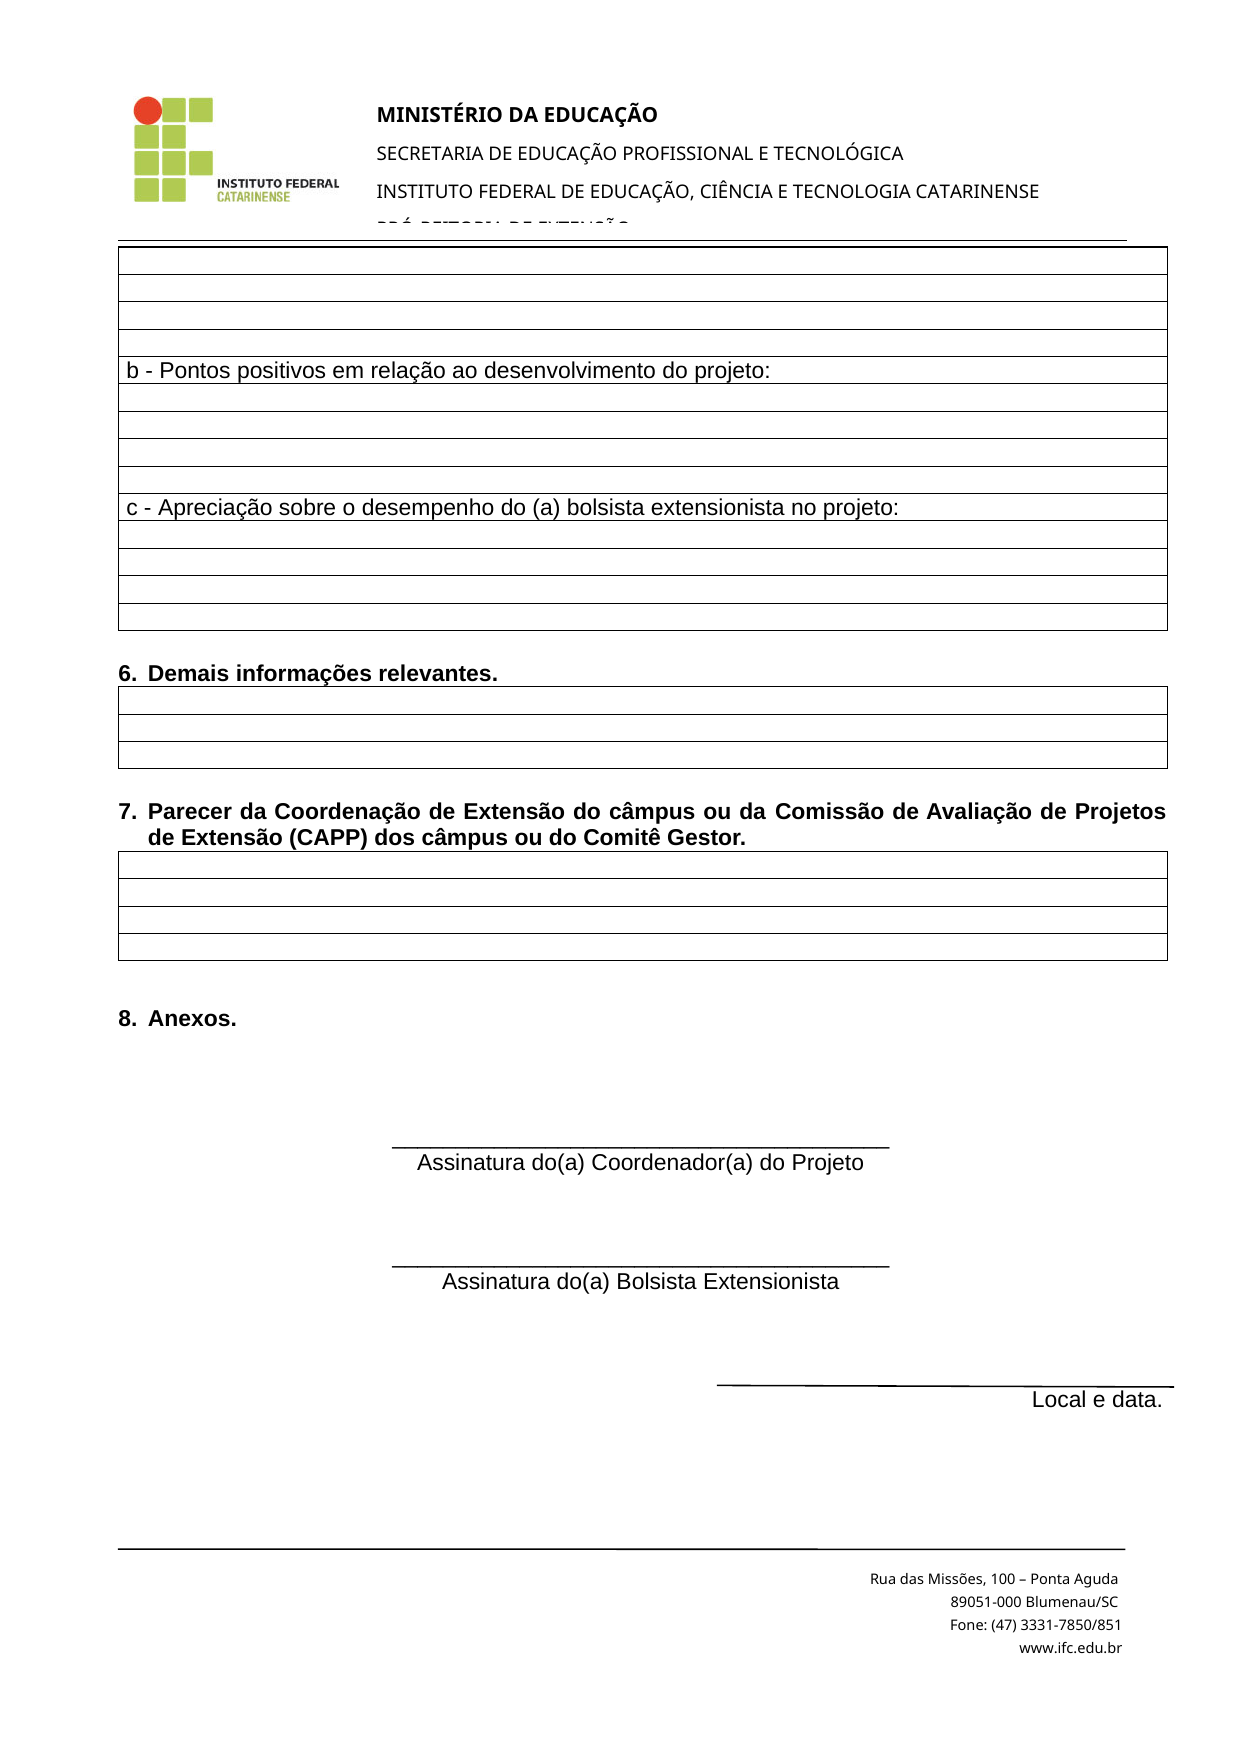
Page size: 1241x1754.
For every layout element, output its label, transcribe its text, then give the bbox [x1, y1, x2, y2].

table_header [119, 852, 1167, 878]
list Parecer da Coordenação de Extensão do câmpus ou da Comissão de Avaliação de Projetos de Extensão (CAPP) dos câmpus ou do Comitê Gestor. [118, 798, 1167, 851]
table_cell [119, 248, 1167, 274]
table_cell [119, 521, 1167, 548]
table_cell [119, 715, 1167, 741]
table_cell [119, 549, 1167, 575]
text Assinatura do(a) Coordenador(a) do Projeto [118, 1149, 1163, 1176]
table_cell [119, 879, 1167, 906]
text _______________________________________ [118, 1242, 1163, 1268]
list Anexos. [118, 1004, 1163, 1031]
table_cell c - Apreciação sobre o desempenho do (a) bolsista extensionista no projeto: [119, 494, 1167, 520]
text _______________________________________ [118, 1123, 1163, 1149]
table_cell [119, 275, 1167, 301]
text Assinatura do(a) Bolsista Extensionista [118, 1268, 1163, 1294]
text Local e data. [118, 1386, 1163, 1413]
table_cell [119, 330, 1167, 356]
table_cell [119, 934, 1167, 960]
table_header [119, 687, 1167, 713]
table_cell b - Pontos positivos em relação ao desenvolvimento do projeto: [119, 357, 1167, 383]
table_cell [119, 439, 1167, 466]
table_cell [119, 576, 1167, 602]
table_cell [119, 467, 1167, 493]
picture [133, 96, 340, 202]
table_cell [119, 742, 1167, 768]
table_cell [119, 907, 1167, 933]
table_cell [119, 384, 1167, 411]
table_cell [119, 412, 1167, 438]
table_cell [119, 302, 1167, 328]
table_cell [119, 604, 1167, 630]
list Demais informações relevantes. [118, 660, 1089, 686]
